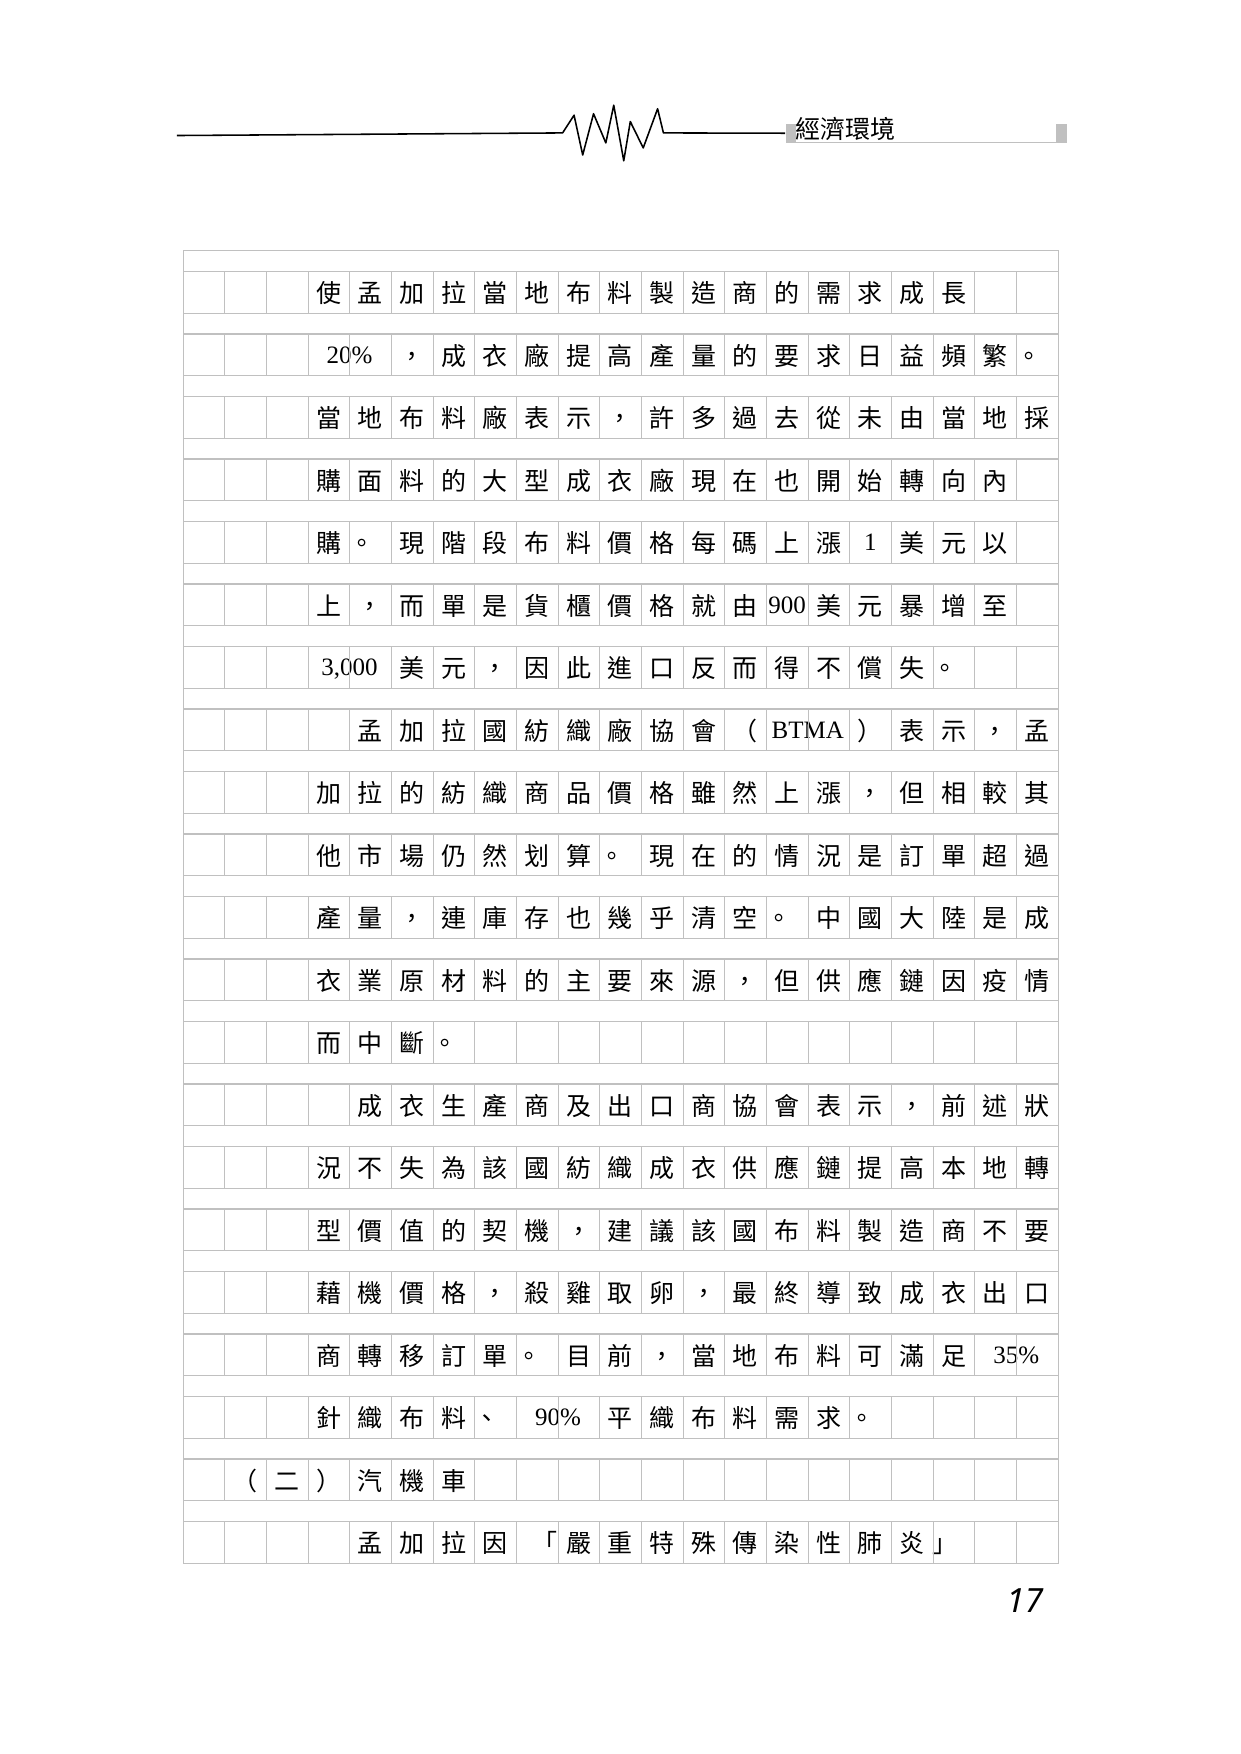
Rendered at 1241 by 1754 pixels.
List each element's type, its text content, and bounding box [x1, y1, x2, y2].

text 成衣生產商及出口商協會表示，前述狀況不失為該國紡織成衣供應鏈提高本地轉型價值的契機，建議該國布料製造商不要藉機價格，殺雞取卵，最終導致成衣出口商轉移訂單。目前，當地布料可滿足35%針織布料、90%平織布料需求。 [281, 1251, 1058, 1271]
text [767, 1460, 808, 1500]
text [975, 1460, 1016, 1500]
text [809, 1460, 849, 1500]
text 由於貨櫃供應不足、進口原材料延遲交貨以及國外紡織品價格上漲，運費上漲，使孟加拉當地布料製造商的需求成長20%，成衣廠提高產量的要求日益頻繁。當地布料廠表示，許多過去從未由當地採購面料的大型成衣廠現在也開始轉向內購。現階段布料價格每碼上漲1美元以上，而單是貨櫃價格就由900美元暴增至3,000美元，因此進口反而得不償失。 [281, 439, 1058, 458]
text 由於貨櫃供應不足、進口原材料延遲交貨以及國外紡織品價格上漲，運費上漲，使孟加拉當地布料製造商的需求成長20%，成衣廠提高產量的要求日益頻繁。當地布料廠表示，許多過去從未由當地採購面料的大型成衣廠現在也開始轉向內購。現階段布料價格每碼上漲1美元以上，而單是貨櫃價格就由900美元暴增至3,000美元，因此進口反而得不償失。 [281, 314, 1058, 333]
text [892, 1460, 933, 1500]
text 孟加拉因「嚴重特殊傳染性肺炎」（COVID-19）疫情自2020年3月25日起至5月30日止全國封鎖，停止主要社會經濟活動。該國業內人士表示，包括兩輪車、轎車或商用車在內的該國汽車市場仍未恢復到疫情前的水準。然而，2020年底時單位銷售額同比已平均恢復70%-80%左右，情況較預期為佳。 [281, 1501, 1058, 1521]
text [207, 1460, 224, 1500]
text [850, 1460, 891, 1500]
text 成衣生產商及出口商協會表示，前述狀況不失為該國紡織成衣供應鏈提高本地轉型價值的契機，建議該國布料製造商不要藉機價格，殺雞取卵，最終導致成衣出口商轉移訂單。目前，當地布料可滿足35%針織布料、90%平織布料需求。 [281, 1314, 1058, 1333]
text 孟加拉國紡織廠協會（BTMA）表示，孟加拉的紡織商品價格雖然上漲，但相較其他市場仍然划算。現在的情況是訂單超過產量，連庫存也幾乎清空。中國大陸是成衣業原材料的主要來源，但供應鏈因疫情而中斷。 [281, 876, 1058, 896]
text 車 [434, 1460, 474, 1500]
text [1017, 1460, 1058, 1500]
text [642, 1460, 683, 1500]
text ） [309, 1460, 349, 1500]
text [517, 1460, 558, 1500]
text 孟加拉國紡織廠協會（BTMA）表示，孟加拉的紡織商品價格雖然上漲，但相較其他市場仍然划算。現在的情況是訂單超過產量，連庫存也幾乎清空。中國大陸是成衣業原材料的主要來源，但供應鏈因疫情而中斷。 [281, 814, 1058, 833]
text 由於貨櫃供應不足、進口原材料延遲交貨以及國外紡織品價格上漲，運費上漲，使孟加拉當地布料製造商的需求成長20%，成衣廠提高產量的要求日益頻繁。當地布料廠表示，許多過去從未由當地採購面料的大型成衣廠現在也開始轉向內購。現階段布料價格每碼上漲1美元以上，而單是貨櫃價格就由900美元暴增至3,000美元，因此進口反而得不償失。 [281, 564, 1058, 583]
text 由於貨櫃供應不足、進口原材料延遲交貨以及國外紡織品價格上漲，運費上漲，使孟加拉當地布料製造商的需求成長20%，成衣廠提高產量的要求日益頻繁。當地布料廠表示，許多過去從未由當地採購面料的大型成衣廠現在也開始轉向內購。現階段布料價格每碼上漲1美元以上，而單是貨櫃價格就由900美元暴增至3,000美元，因此進口反而得不償失。 [281, 626, 1058, 646]
text [725, 1460, 766, 1500]
text [600, 1460, 641, 1500]
text [207, 1439, 1058, 1458]
text [684, 1460, 724, 1500]
text 機 [392, 1460, 433, 1500]
text （ [225, 1460, 266, 1500]
text 二 [267, 1460, 308, 1500]
text 由於貨櫃供應不足、進口原材料延遲交貨以及國外紡織品價格上漲，運費上漲，使孟加拉當地布料製造商的需求成長20%，成衣廠提高產量的要求日益頻繁。當地布料廠表示，許多過去從未由當地採購面料的大型成衣廠現在也開始轉向內購。現階段布料價格每碼上漲1美元以上，而單是貨櫃價格就由900美元暴增至3,000美元，因此進口反而得不償失。 [281, 251, 1058, 271]
text 孟加拉國紡織廠協會（BTMA）表示，孟加拉的紡織商品價格雖然上漲，但相較其他市場仍然划算。現在的情況是訂單超過產量，連庫存也幾乎清空。中國大陸是成衣業原材料的主要來源，但供應鏈因疫情而中斷。 [281, 689, 1058, 708]
text 由於貨櫃供應不足、進口原材料延遲交貨以及國外紡織品價格上漲，運費上漲，使孟加拉當地布料製造商的需求成長20%，成衣廠提高產量的要求日益頻繁。當地布料廠表示，許多過去從未由當地採購面料的大型成衣廠現在也開始轉向內購。現階段布料價格每碼上漲1美元以上，而單是貨櫃價格就由900美元暴增至3,000美元，因此進口反而得不償失。 [281, 376, 1058, 396]
text 孟加拉國紡織廠協會（BTMA）表示，孟加拉的紡織商品價格雖然上漲，但相較其他市場仍然划算。現在的情況是訂單超過產量，連庫存也幾乎清空。中國大陸是成衣業原材料的主要來源，但供應鏈因疫情而中斷。 [281, 939, 1058, 958]
text 成衣生產商及出口商協會表示，前述狀況不失為該國紡織成衣供應鏈提高本地轉型價值的契機，建議該國布料製造商不要藉機價格，殺雞取卵，最終導致成衣出口商轉移訂單。目前，當地布料可滿足35%針織布料、90%平織布料需求。 [281, 1189, 1058, 1208]
text 汽 [350, 1460, 391, 1500]
text [559, 1460, 599, 1500]
text 成衣生產商及出口商協會表示，前述狀況不失為該國紡織成衣供應鏈提高本地轉型價值的契機，建議該國布料製造商不要藉機價格，殺雞取卵，最終導致成衣出口商轉移訂單。目前，當地布料可滿足35%針織布料、90%平織布料需求。 [281, 1376, 1058, 1396]
text 孟加拉國紡織廠協會（BTMA）表示，孟加拉的紡織商品價格雖然上漲，但相較其他市場仍然划算。現在的情況是訂單超過產量，連庫存也幾乎清空。中國大陸是成衣業原材料的主要來源，但供應鏈因疫情而中斷。 [281, 1001, 1058, 1021]
text 孟加拉國紡織廠協會（BTMA）表示，孟加拉的紡織商品價格雖然上漲，但相較其他市場仍然划算。現在的情況是訂單超過產量，連庫存也幾乎清空。中國大陸是成衣業原材料的主要來源，但供應鏈因疫情而中斷。 [281, 751, 1058, 771]
text 成衣生產商及出口商協會表示，前述狀況不失為該國紡織成衣供應鏈提高本地轉型價值的契機，建議該國布料製造商不要藉機價格，殺雞取卵，最終導致成衣出口商轉移訂單。目前，當地布料可滿足35%針織布料、90%平織布料需求。 [281, 1126, 1058, 1146]
text 成衣生產商及出口商協會表示，前述狀況不失為該國紡織成衣供應鏈提高本地轉型價值的契機，建議該國布料製造商不要藉機價格，殺雞取卵，最終導致成衣出口商轉移訂單。目前，當地布料可滿足35%針織布料、90%平織布料需求。 [281, 1064, 1058, 1083]
text 由於貨櫃供應不足、進口原材料延遲交貨以及國外紡織品價格上漲，運費上漲，使孟加拉當地布料製造商的需求成長20%，成衣廠提高產量的要求日益頻繁。當地布料廠表示，許多過去從未由當地採購面料的大型成衣廠現在也開始轉向內購。現階段布料價格每碼上漲1美元以上，而單是貨櫃價格就由900美元暴增至3,000美元，因此進口反而得不償失。 [281, 501, 1058, 521]
text [934, 1460, 974, 1500]
text [475, 1460, 516, 1500]
